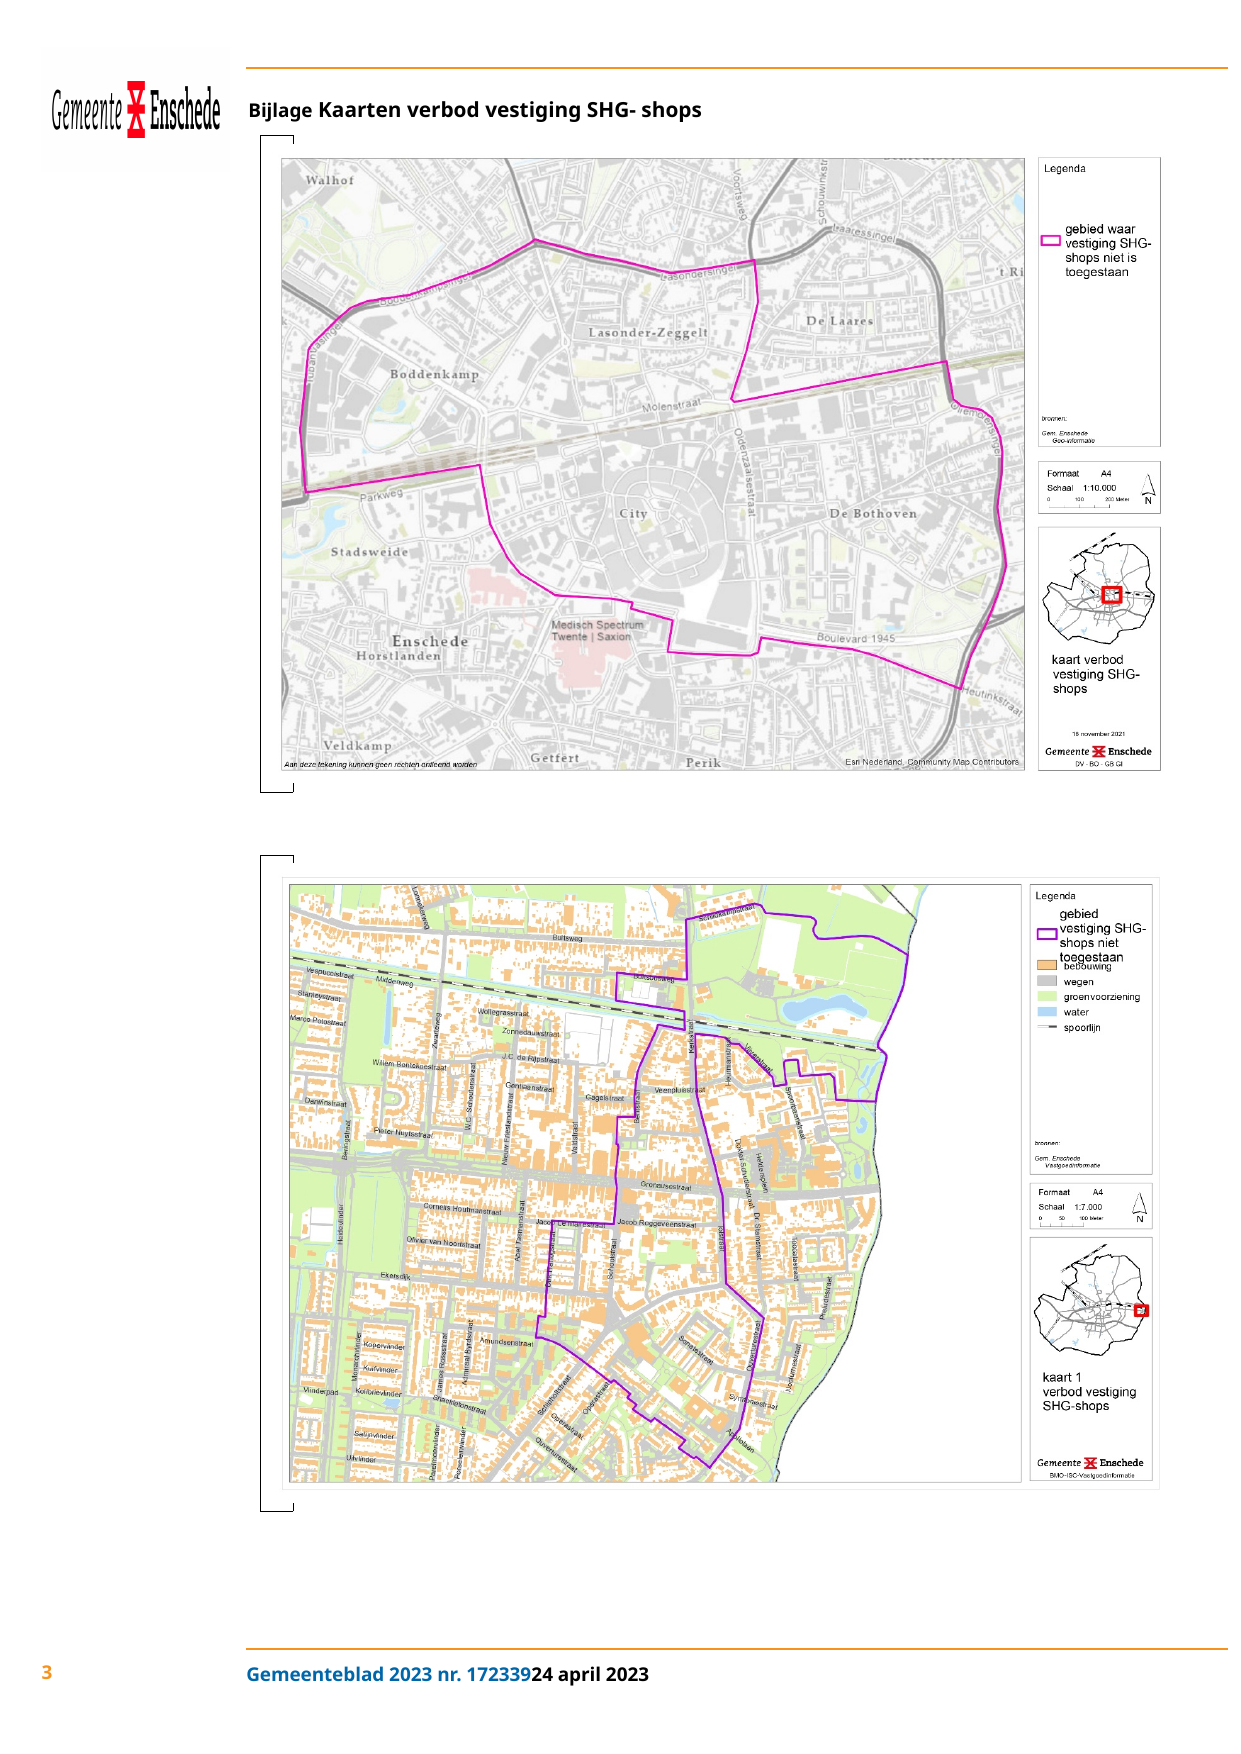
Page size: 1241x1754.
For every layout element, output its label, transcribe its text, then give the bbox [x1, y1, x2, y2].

text Bijlage Kaarten verbod vestiging SHG- shops [248, 95, 1152, 123]
picture [268, 144, 1173, 783]
picture [41, 47, 231, 172]
picture [268, 863, 1173, 1503]
